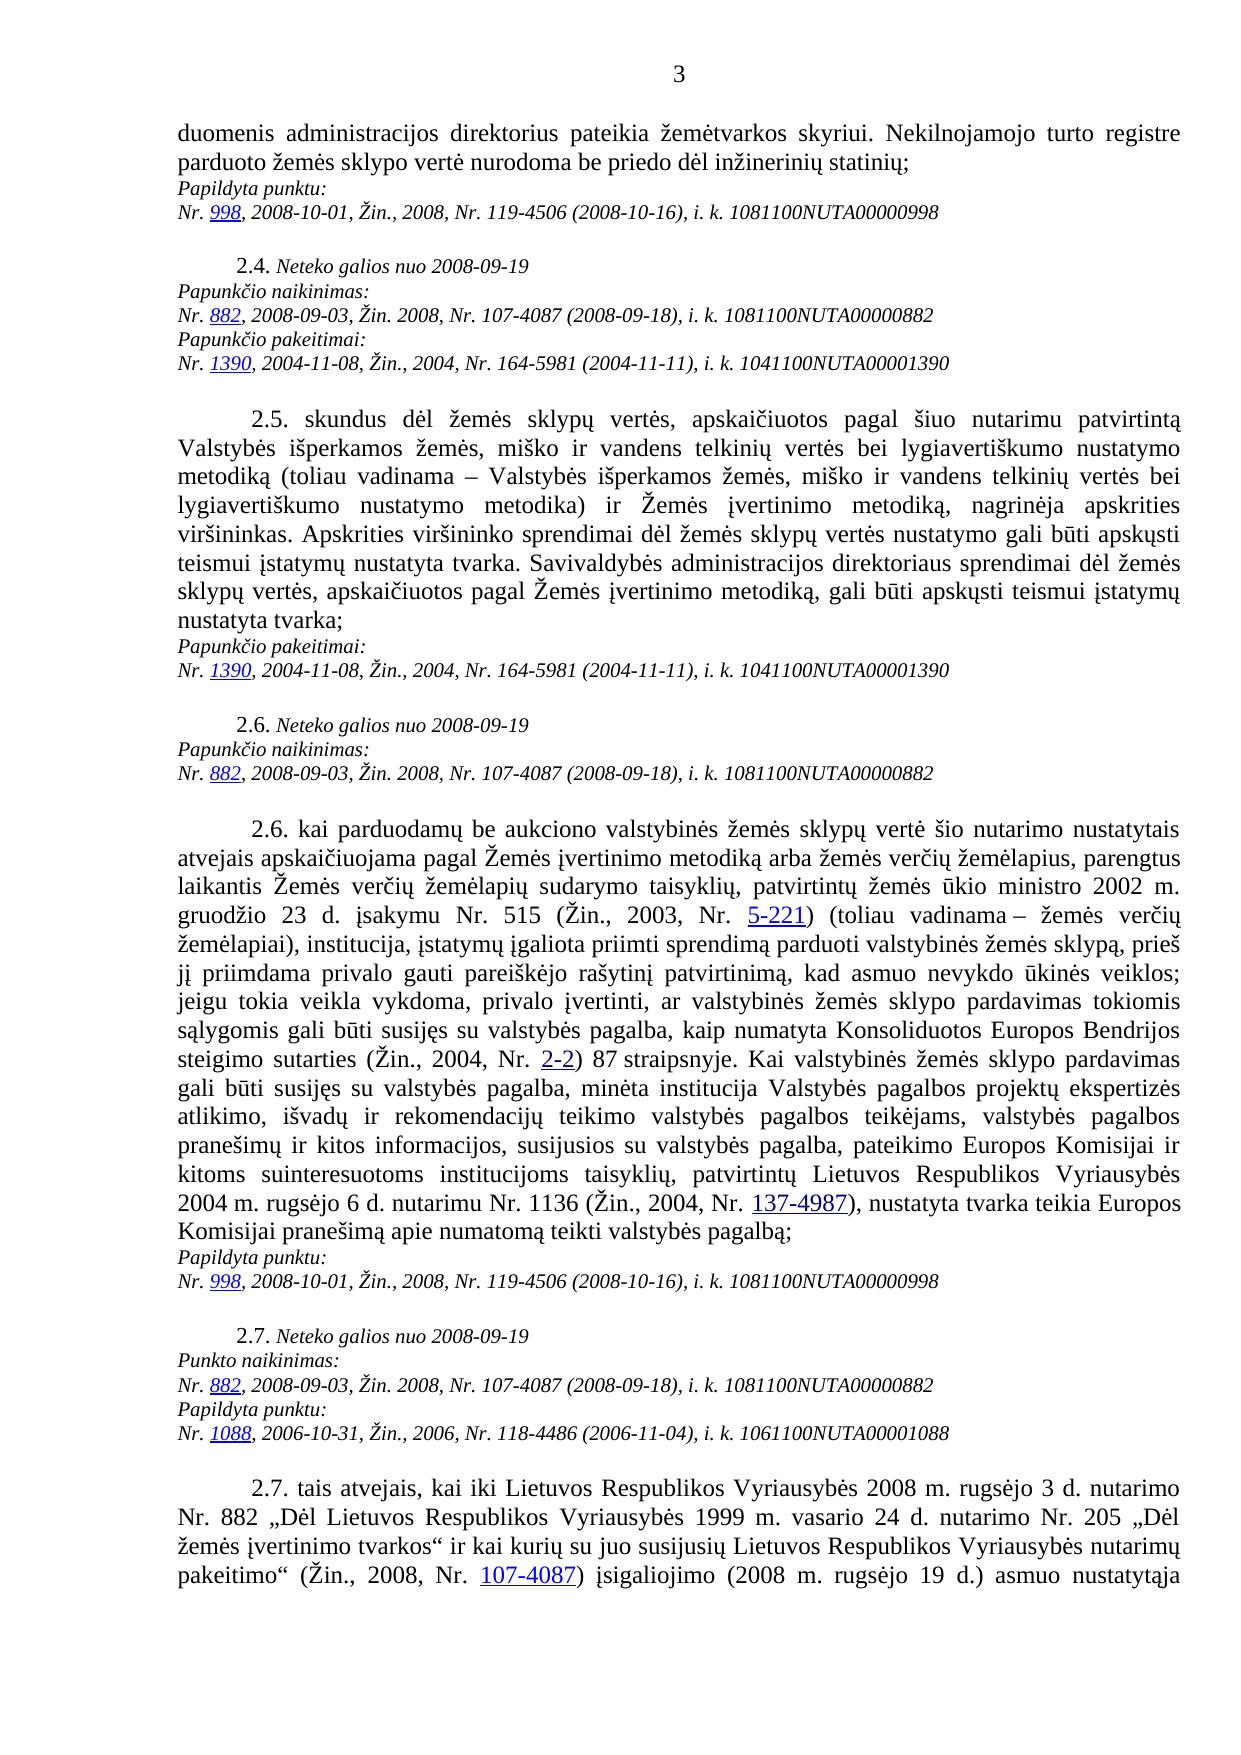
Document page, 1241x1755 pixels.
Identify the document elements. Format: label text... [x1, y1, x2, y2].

text Papildyta punktu: [177, 1397, 1181, 1421]
text 2.7. tais atvejais, kai iki Lietuvos Respublikos Vyriausybės 2008 m. rugsėjo 3 d. nutarimo Nr. 882 „Dėl Lietuvos Respublikos Vyriausybės 1999 m. vasario 24 d. nutarimo Nr. 205 „Dėl žemės įvertinimo tvarkos“ ir kai kurių su juo susijusių Lietuvos Respublikos Vyriausybės nutarimų pakeitimo“ (Žin., 2008, Nr. 107-4087) įsigaliojimo (2008 m. rugsėjo 19 d.) asmuo nustatytąja [177, 1473, 1181, 1588]
text Nr. 998, 2008-10-01, Žin., 2008, Nr. 119-4506 (2008-10-16), i. k. 1081100NUTA00000998 [177, 1269, 1181, 1293]
text 2.6. kai parduodamų be aukciono valstybinės žemės sklypų vertė šio nutarimo nustatytais atvejais apskaičiuojama pagal Žemės įvertinimo metodiką arba žemės verčių žemėlapius, parengtus laikantis Žemės verčių žemėlapių sudarymo taisyklių, patvirtintų žemės ūkio ministro 2002 m. gruodžio 23 d. įsakymu Nr. 515 (Žin., 2003, Nr. 5-221) (toliau vadinama – žemės verčių žemėlapiai), institucija, įstatymų įgaliota priimti sprendimą parduoti valstybinės žemės sklypą, prieš jį priimdama privalo gauti pareiškėjo rašytinį patvirtinimą, kad asmuo nevykdo ūkinės veiklos; jeigu tokia veikla vykdoma, privalo įvertinti, ar valstybinės žemės sklypo pardavimas tokiomis sąlygomis gali būti susijęs su valstybės pagalba, kaip numatyta Konsoliduotos Europos Bendrijos steigimo sutarties (Žin., 2004, Nr. 2-2) 87 straipsnyje. Kai valstybinės žemės sklypo pardavimas gali būti susijęs su valstybės pagalba, minėta institucija Valstybės pagalbos projektų ekspertizės atlikimo, išvadų ir rekomendacijų teikimo valstybės pagalbos teikėjams, valstybės pagalbos pranešimų ir kitos informacijos, susijusios su valstybės pagalba, pateikimo Europos Komisijai ir kitoms suinteresuotoms institucijoms taisyklių, patvirtintų Lietuvos Respublikos Vyriausybės 2004 m. rugsėjo 6 d. nutarimu Nr. 1136 (Žin., 2004, Nr. 137-4987), nustatyta tvarka teikia Europos Komisijai pranešimą apie numatomą teikti valstybės pagalbą; [177, 814, 1181, 1245]
text Nr. 998, 2008-10-01, Žin., 2008, Nr. 119-4506 (2008-10-16), i. k. 1081100NUTA00000998 [177, 200, 1181, 224]
text Nr. 1390, 2004-11-08, Žin., 2004, Nr. 164-5981 (2004-11-11), i. k. 1041100NUTA00001390 [177, 658, 1181, 682]
text Nr. 1390, 2004-11-08, Žin., 2004, Nr. 164-5981 (2004-11-11), i. k. 1041100NUTA00001390 [177, 351, 1181, 375]
text Nr. 882, 2008-09-03, Žin. 2008, Nr. 107-4087 (2008-09-18), i. k. 1081100NUTA00000882 [177, 761, 1181, 785]
text Papunkčio pakeitimai: [177, 327, 1181, 351]
text Papildyta punktu: [177, 1245, 1181, 1269]
text 2.4. Neteko galios nuo 2008-09-19 [177, 252, 1181, 279]
text Punkto naikinimas: [177, 1348, 1181, 1372]
text Papunkčio naikinimas: [177, 279, 1181, 303]
text Nr. 882, 2008-09-03, Žin. 2008, Nr. 107-4087 (2008-09-18), i. k. 1081100NUTA00000882 [177, 1372, 1181, 1397]
text Papildyta punktu: [177, 176, 1181, 200]
text Papunkčio naikinimas: [177, 737, 1181, 761]
text Nr. 1088, 2006-10-31, Žin., 2006, Nr. 118-4486 (2006-11-04), i. k. 1061100NUTA00001088 [177, 1421, 1181, 1445]
text Nr. 882, 2008-09-03, Žin. 2008, Nr. 107-4087 (2008-09-18), i. k. 1081100NUTA00000882 [177, 303, 1181, 327]
text duomenis administracijos direktorius pateikia žemėtvarkos skyriui. Nekilnojamojo turto registre parduoto žemės sklypo vertė nurodoma be priedo dėl inžinerinių statinių; [177, 118, 1181, 176]
text 2.6. Neteko galios nuo 2008-09-19 [177, 711, 1181, 737]
text Papunkčio pakeitimai: [177, 634, 1181, 658]
text 2.5. skundus dėl žemės sklypų vertės, apskaičiuotos pagal šiuo nutarimu patvirtintą Valstybės išperkamos žemės, miško ir vandens telkinių vertės bei lygiavertiškumo nustatymo metodiką (toliau vadinama – Valstybės išperkamos žemės, miško ir vandens telkinių vertės bei lygiavertiškumo nustatymo metodika) ir Žemės įvertinimo metodiką, nagrinėja apskrities viršininkas. Apskrities viršininko sprendimai dėl žemės sklypų vertės nustatymo gali būti apskųsti teismui įstatymų nustatyta tvarka. Savivaldybės administracijos direktoriaus sprendimai dėl žemės sklypų vertės, apskaičiuotos pagal Žemės įvertinimo metodiką, gali būti apskųsti teismui įstatymų nustatyta tvarka; [177, 404, 1181, 634]
text 2.7. Neteko galios nuo 2008-09-19 [177, 1322, 1181, 1348]
